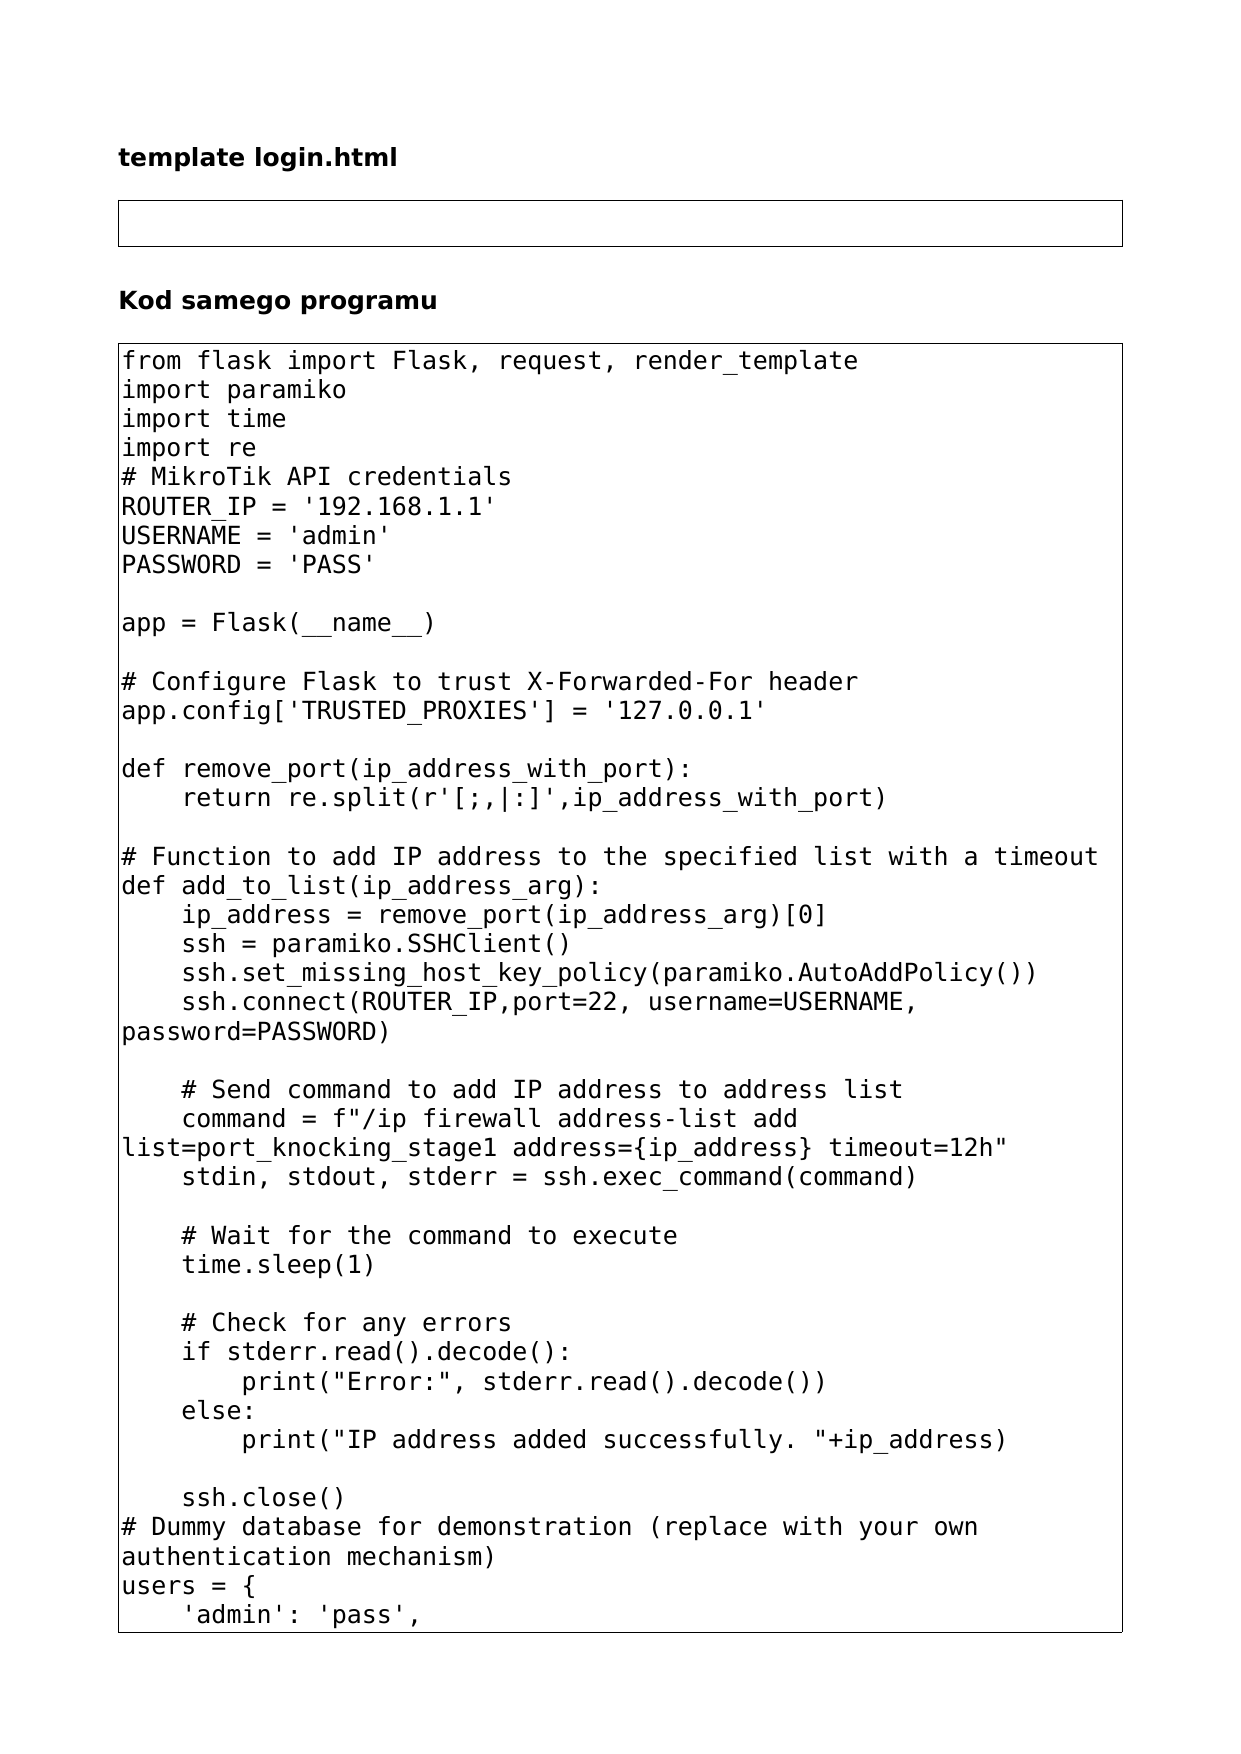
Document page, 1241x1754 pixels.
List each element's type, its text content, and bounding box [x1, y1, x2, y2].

subtitle template login.html [118, 143, 1122, 172]
table_header from flask import Flask, request, render_template import paramiko import time import re # MikroTik API credentials ROUTER_IP = '192.168.1.1' USERNAME = 'admin' PASSWORD = 'PASS' app = Flask(__name__) # Configure Flask to trust X-Forwarded-For header app.config['TRUSTED_PROXIES'] = '127.0.0.1' def remove_port(ip_address_with_port): return re.split(r'[;,|:]',ip_address_with_port) # Function to add IP address to the specified list with a timeout def add_to_list(ip_address_arg): ip_address = remove_port(ip_address_arg)[0] ssh = paramiko.SSHClient() ssh.set_missing_host_key_policy(paramiko.AutoAddPolicy()) ssh.connect(ROUTER_IP,port=22, username=USERNAME, password=PASSWORD) # Send command to add IP address to address list command = f"/ip firewall address-list add list=port_knocking_stage1 address={ip_address} timeout=12h" stdin, stdout, stderr = ssh.exec_command(command) # Wait for the command to execute time.sleep(1) # Check for any errors if stderr.read().decode(): print("Error:", stderr.read().decode()) else: print("IP address added successfully. "+ip_address) ssh.close() # Dummy database for demonstration (replace with your own authentication mechanism) users = { 'admin': 'pass', [119, 344, 1122, 1632]
table_header [119, 201, 1122, 246]
subtitle Kod samego programu [118, 286, 1122, 316]
